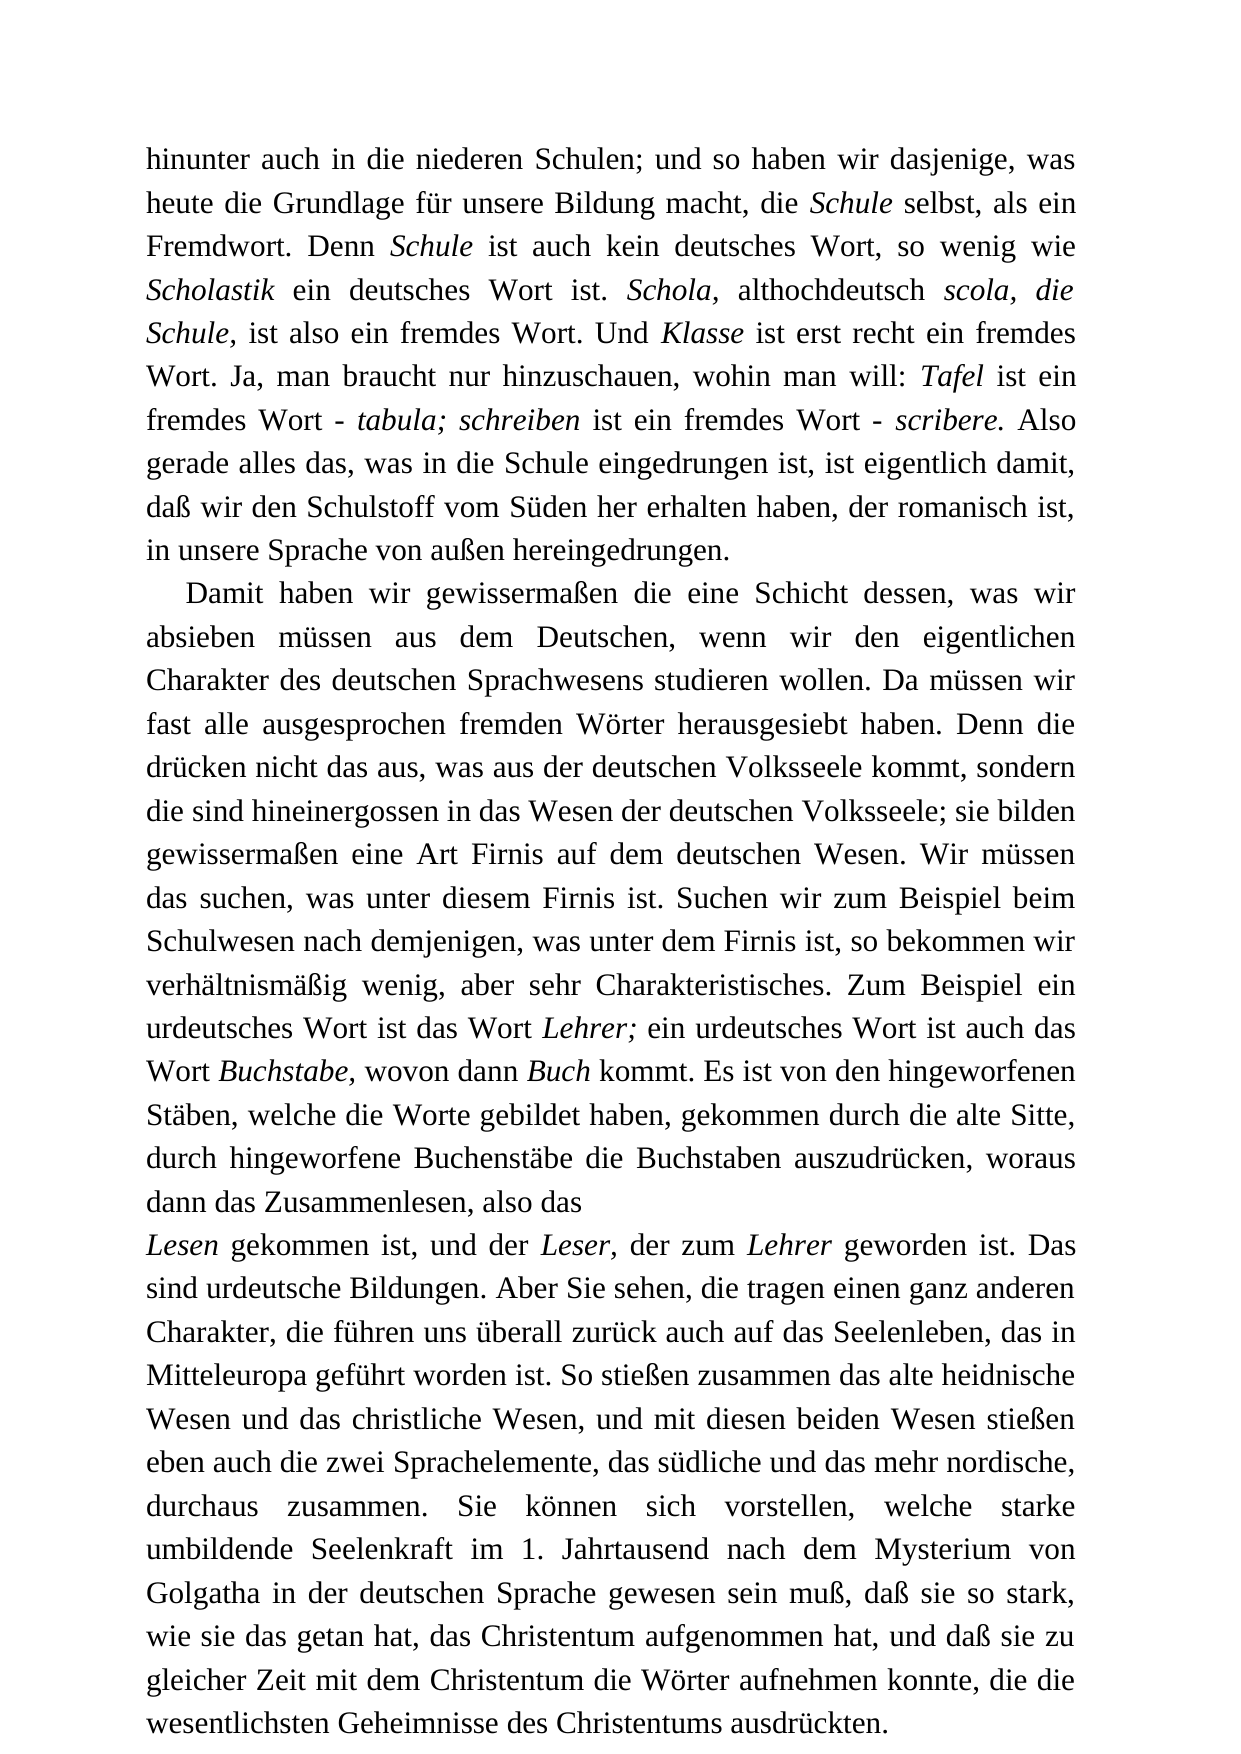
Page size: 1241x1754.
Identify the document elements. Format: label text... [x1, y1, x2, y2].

text hinunter auch in die niederen Schulen; und so haben wir dasjenige, was heute die Grundlage für unsere Bildung macht, die Schule selbst, als ein Fremdwort. Denn Schule ist auch kein deutsches Wort, so wenig wie Scholastik ein deutsches Wort ist. Schola, althochdeutsch scola, die Schule, ist also ein fremdes Wort. Und Klasse ist erst recht ein fremdes Wort. Ja, man braucht nur hinzuschauen, wohin man will: Tafel ist ein fremdes Wort - tabula; schreiben ist ein fremdes Wort - scribere. Also gerade alles das, was in die Schule eingedrungen ist, ist eigentlich damit, daß wir den Schulstoff vom Süden her erhalten haben, der romanisch ist, in unsere Sprache von außen hereingedrungen. [146, 140, 1077, 567]
text Damit haben wir gewissermaßen die eine Schicht dessen, was wir absieben müssen aus dem Deutschen, wenn wir den eigentlichen Charakter des deutschen Sprachwesens studieren wollen. Da müssen wir fast alle ausgesprochen fremden Wörter herausgesiebt haben. Denn die drücken nicht das aus, was aus der deutschen Volksseele kommt, sondern die sind hineinergossen in das Wesen der deutschen Volksseele; sie bilden gewissermaßen eine Art Firnis auf dem deutschen Wesen. Wir müssen das suchen, was unter diesem Firnis ist. Suchen wir zum Beispiel beim Schulwesen nach demjenigen, was unter dem Firnis ist, so bekommen wir verhältnismäßig wenig, aber sehr Charakteristisches. Zum Beispiel ein urdeutsches Wort ist das Wort Lehrer; ein urdeutsches Wort ist auch das Wort Buchstabe, wovon dann Buch kommt. Es ist von den hingeworfenen Stäben, welche die Worte gebildet haben, gekommen durch die alte Sitte, durch hingeworfene Buchenstäbe die Buchstaben auszudrücken, woraus dann das Zusammenlesen, also das [146, 575, 1077, 1219]
text Lesen gekommen ist, und der Leser, der zum Lehrer geworden ist. Das sind urdeutsche Bildungen. Aber Sie sehen, die tragen einen ganz anderen Charakter, die führen uns überall zurück auch auf das Seelenleben, das in Mitteleuropa geführt worden ist. So stießen zusammen das alte heidnische Wesen und das christliche Wesen, und mit diesen beiden Wesen stießen eben auch die zwei Sprachelemente, das südliche und das mehr nordische, durchaus zusammen. Sie können sich vorstellen, welche starke umbildende Seelenkraft im 1. Jahrtausend nach dem Mysterium von Golgatha in der deutschen Sprache gewesen sein muß, daß sie so stark, wie sie das getan hat, das Christentum aufgenommen hat, und daß sie zu gleicher Zeit mit dem Christentum die Wörter aufnehmen konnte, die die wesentlichsten Geheimnisse des Christentums ausdrückten. [146, 1226, 1077, 1740]
